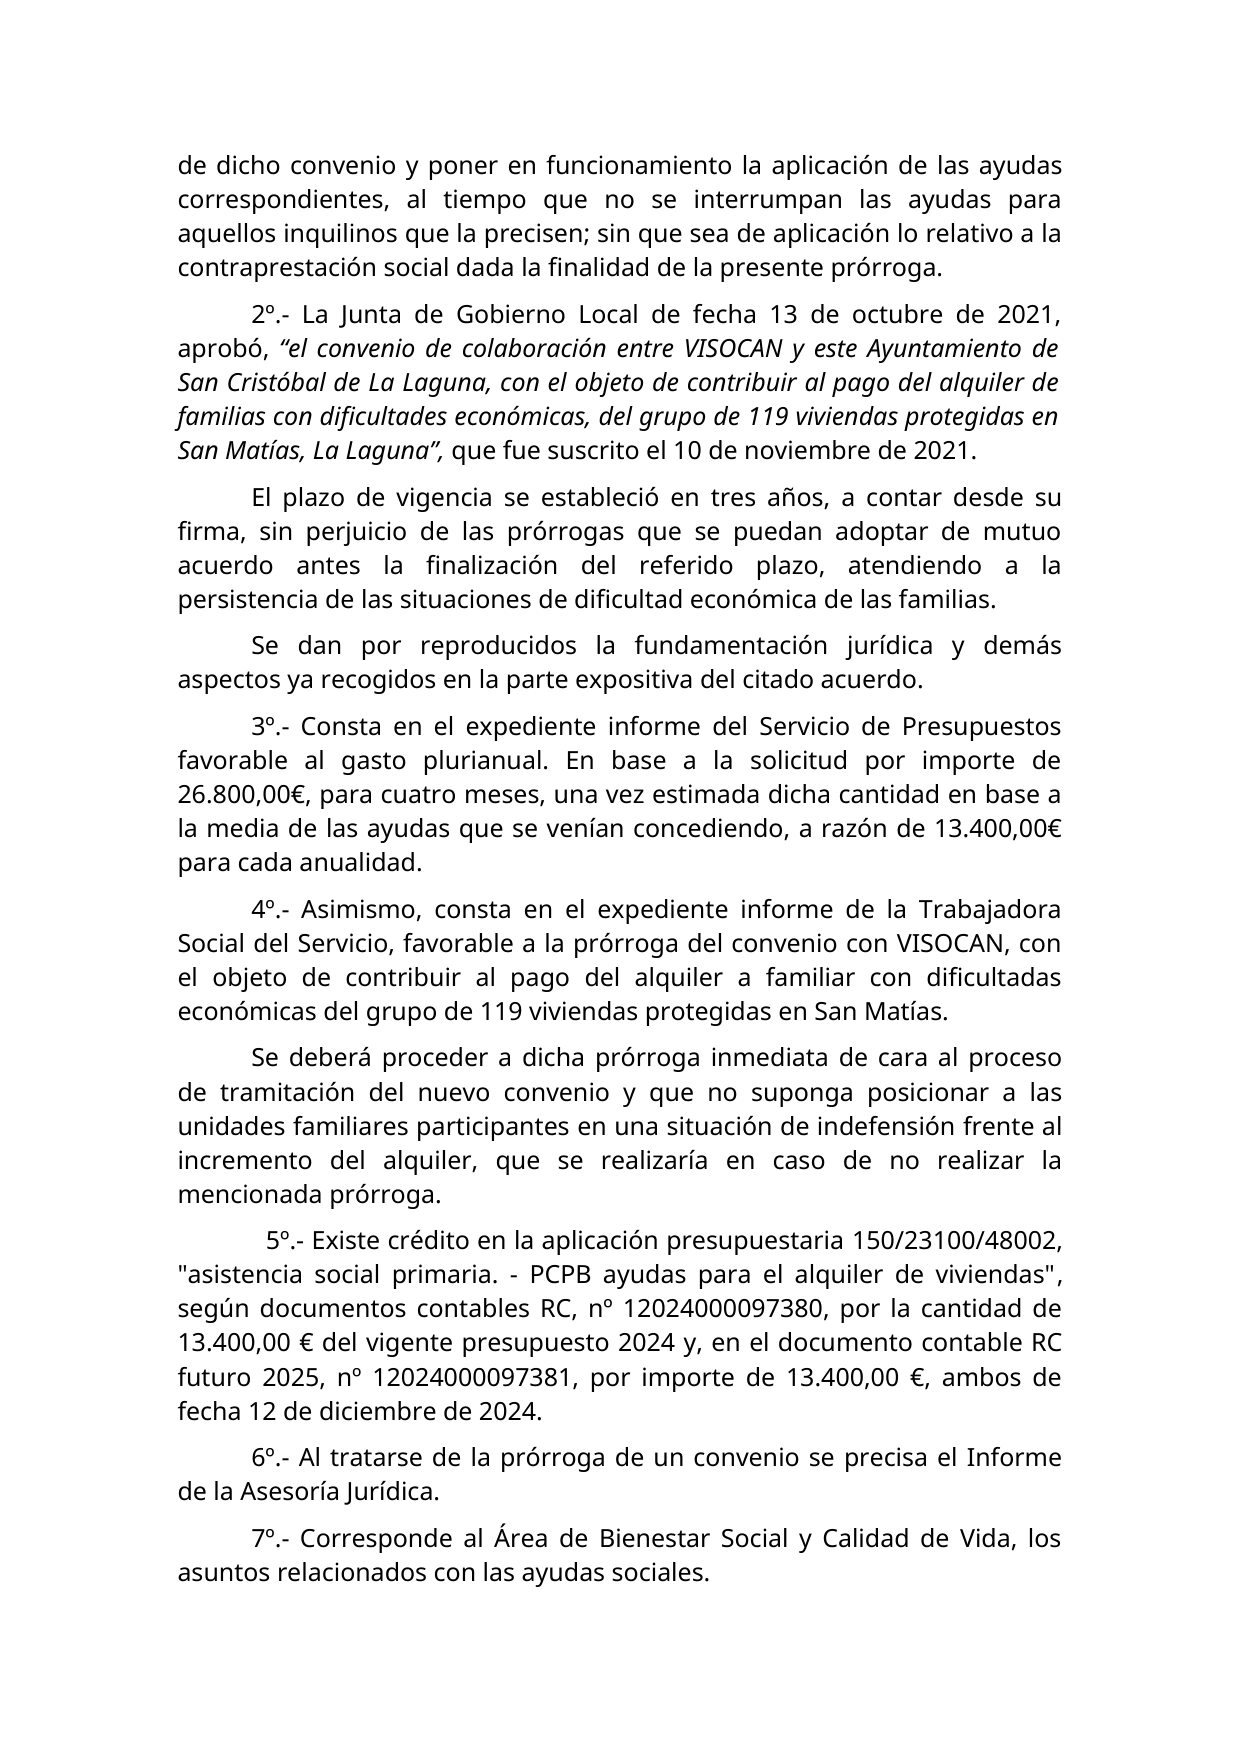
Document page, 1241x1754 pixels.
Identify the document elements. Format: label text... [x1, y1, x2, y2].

text 5º.- Existe crédito en la aplicación presupuestaria 150/23100/48002, "asistencia social primaria. - PCPB ayudas para el alquiler de viviendas", según documentos contables RC, nº 12024000097380, por la cantidad de 13.400,00 € del vigente presupuesto 2024 y, en el documento contable RC futuro 2025, nº 12024000097381, por importe de 13.400,00 €, ambos de fecha 12 de diciembre de 2024. [177, 1223, 1063, 1427]
text 7º.- Corresponde al Área de Bienestar Social y Calidad de Vida, los asuntos relacionados con las ayudas sociales. [177, 1520, 1063, 1588]
text 4º.- Asimismo, consta en el expediente informe de la Trabajadora Social del Servicio, favorable a la prórroga del convenio con VISOCAN, con el objeto de contribuir al pago del alquiler a familiar con dificultadas económicas del grupo de 119 viviendas protegidas en San Matías. [177, 891, 1063, 1028]
text de dicho convenio y poner en funcionamiento la aplicación de las ayudas correspondientes, al tiempo que no se interrumpan las ayudas para aquellos inquilinos que la precisen; sin que sea de aplicación lo relativo a la contraprestación social dada la finalidad de la presente prórroga. [177, 148, 1063, 284]
text 6º.- Al tratarse de la prórroga de un convenio se precisa el Informe de la Asesoría Jurídica. [177, 1440, 1063, 1508]
text 2º.- La Junta de Gobierno Local de fecha 13 de octubre de 2021, aprobó, “el convenio de colaboración entre VISOCAN y este Ayuntamiento de San Cristóbal de La Laguna, con el objeto de contribuir al pago del alquiler de familias con dificultades económicas, del grupo de 119 viviendas protegidas en San Matías, La Laguna”, que fue suscrito el 10 de noviembre de 2021. [177, 296, 1063, 467]
text El plazo de vigencia se estableció en tres años, a contar desde su firma, sin perjuicio de las prórrogas que se puedan adoptar de mutuo acuerdo antes la finalización del referido plazo, atendiendo a la persistencia de las situaciones de dificultad económica de las familias. [177, 479, 1063, 615]
text Se deberá proceder a dicha prórroga inmediata de cara al proceso de tramitación del nuevo convenio y que no suponga posicionar a las unidades familiares participantes en una situación de indefensión frente al incremento del alquiler, que se realizaría en caso de no realizar la mencionada prórroga. [177, 1040, 1063, 1210]
text Se dan por reproducidos la fundamentación jurídica y demás aspectos ya recogidos en la parte expositiva del citado acuerdo. [177, 628, 1063, 696]
text 3º.- Consta en el expediente informe del Servicio de Presupuestos favorable al gasto plurianual. En base a la solicitud por importe de 26.800,00€, para cuatro meses, una vez estimada dicha cantidad en base a la media de las ayudas que se venían concediendo, a razón de 13.400,00€ para cada anualidad. [177, 708, 1063, 879]
